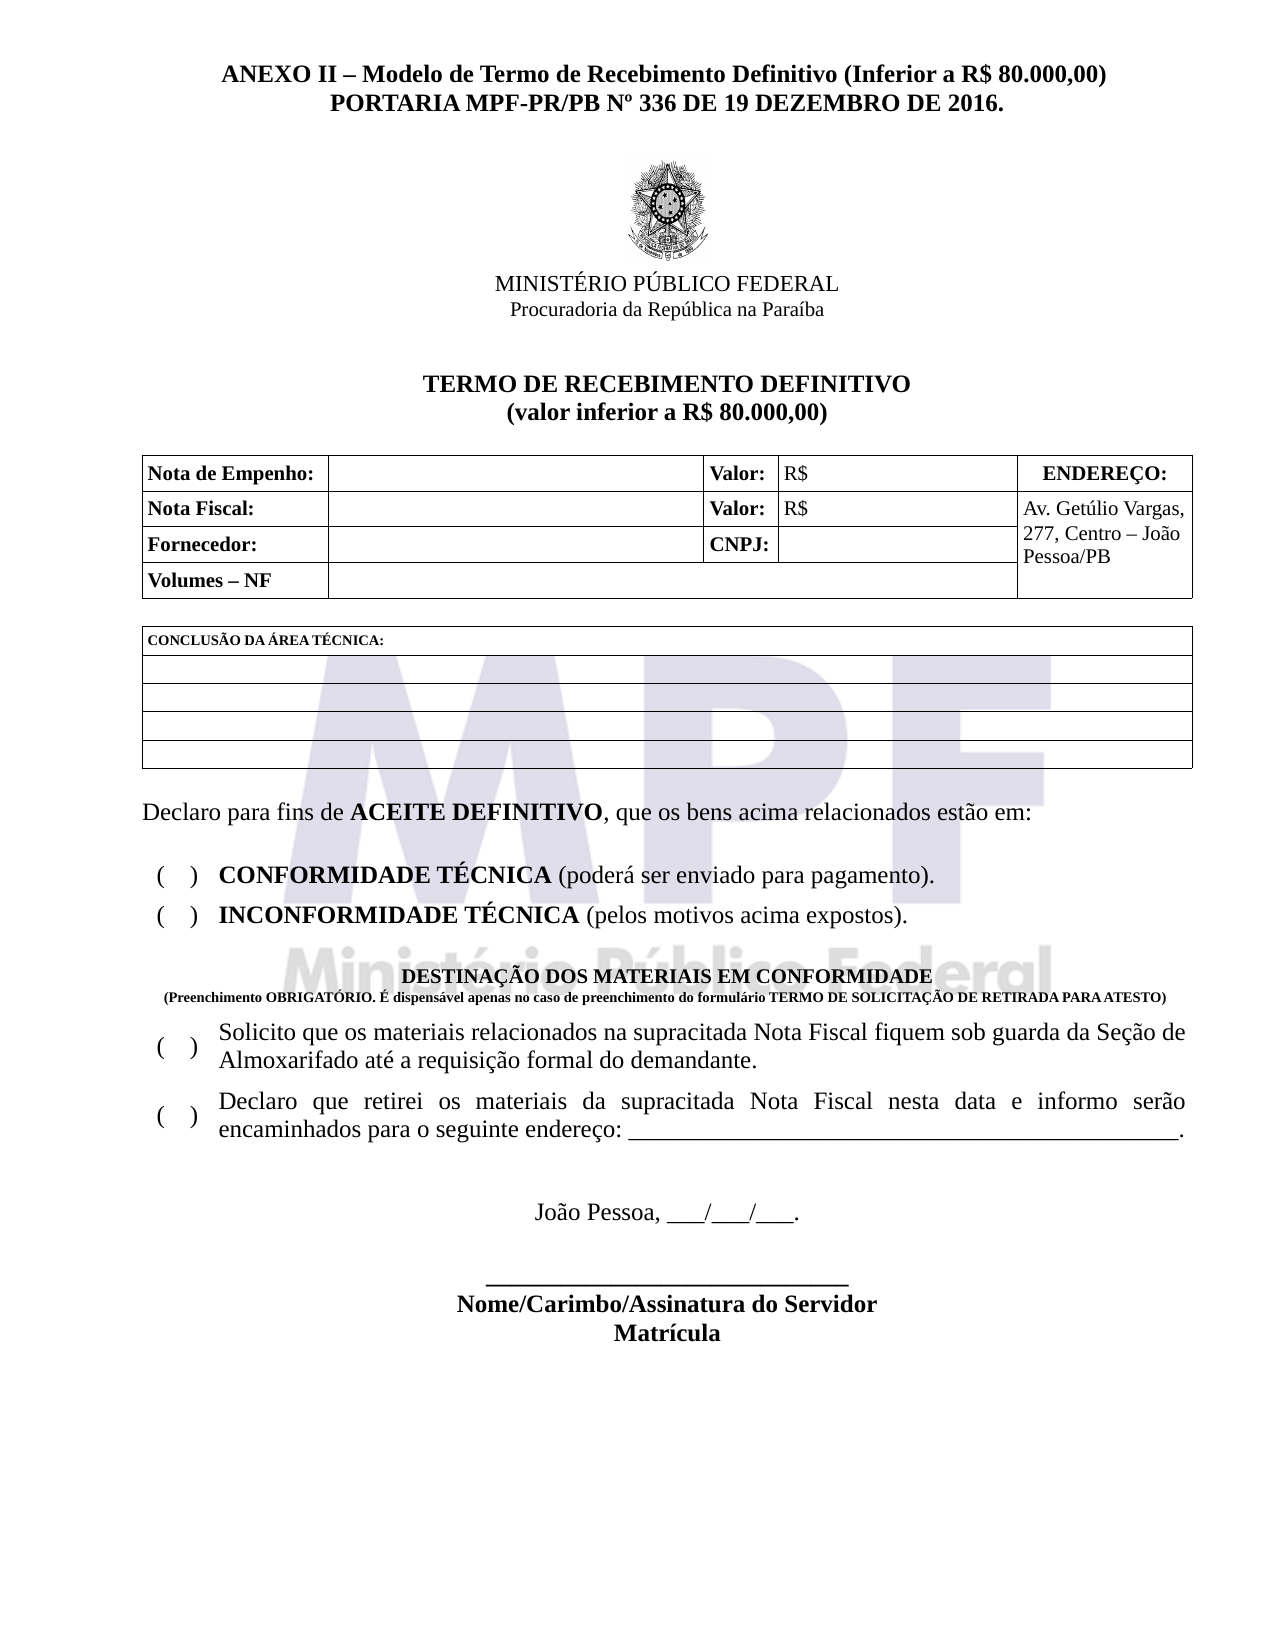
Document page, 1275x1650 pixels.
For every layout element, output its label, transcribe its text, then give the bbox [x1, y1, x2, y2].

table_cell ( ) [142, 1011, 213, 1080]
text MINISTÉRIO PÚBLICO FEDERAL [142, 270, 1192, 296]
table_cell [329, 563, 1017, 597]
table_cell CNPJ: [704, 527, 778, 562]
table_header CONFORMIDADE TÉCNICA (poderá ser enviado para pagamento). [213, 854, 1192, 894]
table_header Nota de Empenho: [143, 456, 328, 491]
table_cell [143, 741, 1192, 768]
table_cell [143, 684, 1192, 711]
table_cell Av. Getúlio Vargas, 277, Centro – João Pessoa/PB [1018, 492, 1192, 597]
table_header CONCLUSÃO DA ÁREA TÉCNICA: [143, 627, 1192, 654]
table_cell R$ [779, 492, 1017, 526]
table_cell Valor: [704, 492, 778, 526]
table_cell [779, 527, 1017, 562]
text (valor inferior a R$ 80.000,00) [142, 397, 1192, 426]
table_header _____________________________ Nome/Carimbo/Assinatura do Servidor Matrícula [142, 1255, 1192, 1352]
text Procuradoria da República na Paraíba [142, 296, 1192, 321]
table_cell Fornecedor: [143, 527, 328, 562]
table_cell Volumes – NF [143, 563, 328, 597]
table_header [329, 456, 703, 491]
picture [283, 826, 1051, 854]
table_header ( ) [142, 854, 213, 894]
table_cell [329, 527, 703, 562]
table_cell ( ) [142, 1080, 213, 1149]
table_cell ( ) [142, 895, 213, 935]
text PORTARIA MPF-PR/PB Nº 336 DE 19 DEZEMBRO DE 2016. [142, 88, 1192, 117]
table_header ENDEREÇO: [1018, 456, 1192, 491]
text João Pessoa, ___/___/___. [142, 1197, 1192, 1226]
table_cell Solicito que os materiais relacionados na supracitada Nota Fiscal fiquem sob guarda da Seção de Almoxarifado até a requisição formal do demandante. [213, 1011, 1192, 1080]
table_cell [143, 712, 1192, 739]
text Declaro para fins de ACEITE DEFINITIVO, que os bens acima relacionados estão em: [142, 797, 1192, 826]
table_header R$ [779, 456, 1017, 491]
text ANEXO II – Modelo de Termo de Recebimento Definitivo (Inferior a R$ 80.000,00) [142, 59, 1192, 88]
table_cell [329, 492, 703, 526]
table_header Valor: [704, 456, 778, 491]
table_cell [143, 656, 1192, 683]
table_cell Nota Fiscal: [143, 492, 328, 526]
text TERMO DE RECEBIMENTO DEFINITIVO [142, 369, 1192, 397]
table_header DESTINAÇÃO DOS MATERIAIS EM CONFORMIDADE (Preenchimento OBRIGATÓRIO. É dispensável apenas no caso de preenchimento do formulário TERMO DE SOLICITAÇÃO DE RETIRADA PARA ATESTO) [142, 959, 1192, 1011]
picture [283, 935, 1051, 959]
picture [625, 154, 709, 261]
table_cell Declaro que retirei os materiais da supracitada Nota Fiscal nesta data e informo serão encaminhados para o seguinte endereço: ____________________________________________. [213, 1080, 1192, 1149]
picture [283, 769, 1051, 797]
table_cell INCONFORMIDADE TÉCNICA (pelos motivos acima expostos). [213, 895, 1192, 935]
